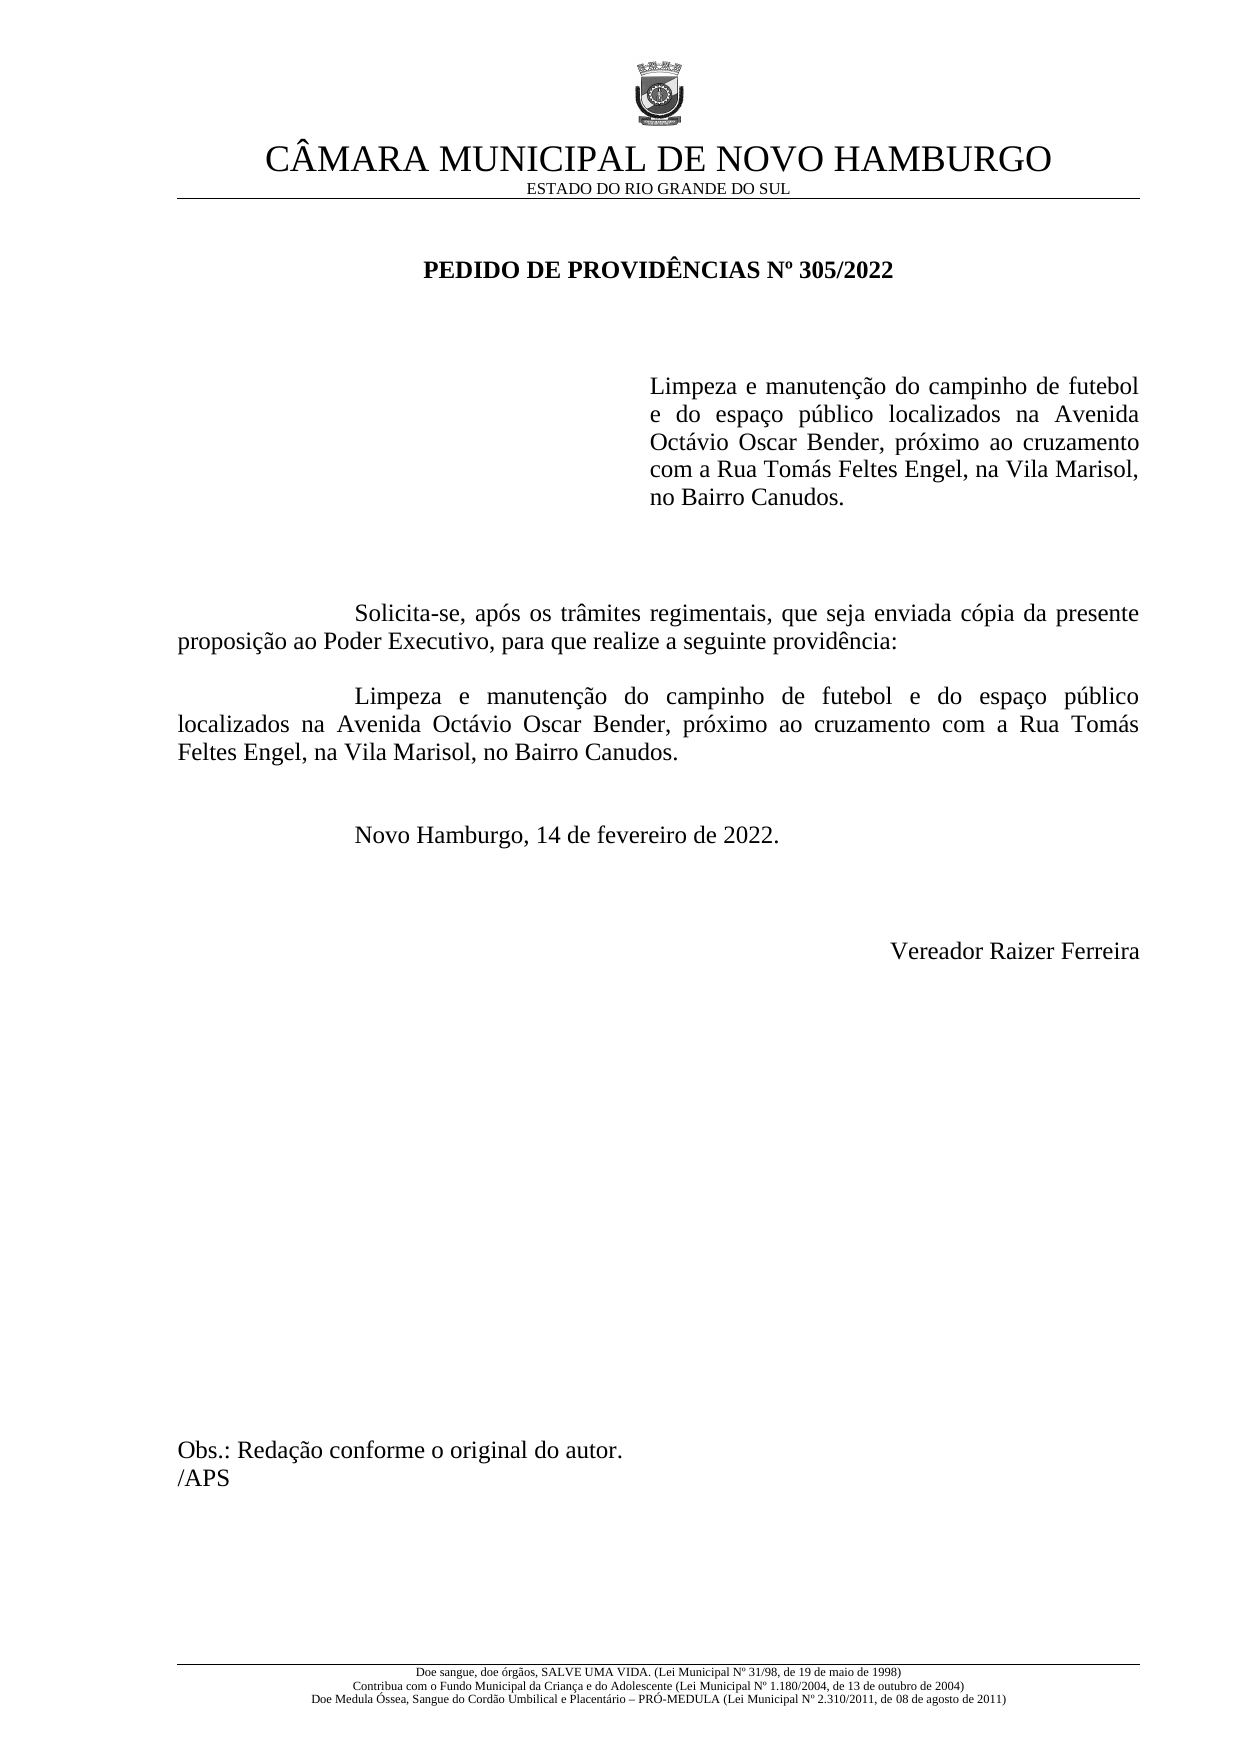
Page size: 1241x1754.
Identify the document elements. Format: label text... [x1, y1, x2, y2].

text Limpeza e manutenção do campinho de futebol e do espaço público localizados na Avenida Octávio Oscar Bender, próximo ao cruzamento com a Rua Tomás Feltes Engel, na Vila Marisol, no Bairro Canudos. [177, 682, 1140, 766]
text Vereador Raizer Ferreira [649, 937, 1140, 965]
text /APS [177, 1464, 1140, 1491]
text Limpeza e manutenção do campinho de futebol e do espaço público localizados na Avenida Octávio Oscar Bender, próximo ao cruzamento com a Rua Tomás Feltes Engel, na Vila Marisol, no Bairro Canudos. [649, 372, 1140, 511]
text Novo Hamburgo, 14 de fevereiro de 2022. [177, 821, 1140, 849]
text Obs.: Redação conforme o original do autor. [177, 1436, 1140, 1464]
text PEDIDO DE PROVIDÊNCIAS Nº 305/2022 [177, 256, 1140, 284]
text Solicita-se, após os trâmites regimentais, que seja enviada cópia da presente proposição ao Poder Executivo, para que realize a seguinte providência: [177, 599, 1140, 655]
